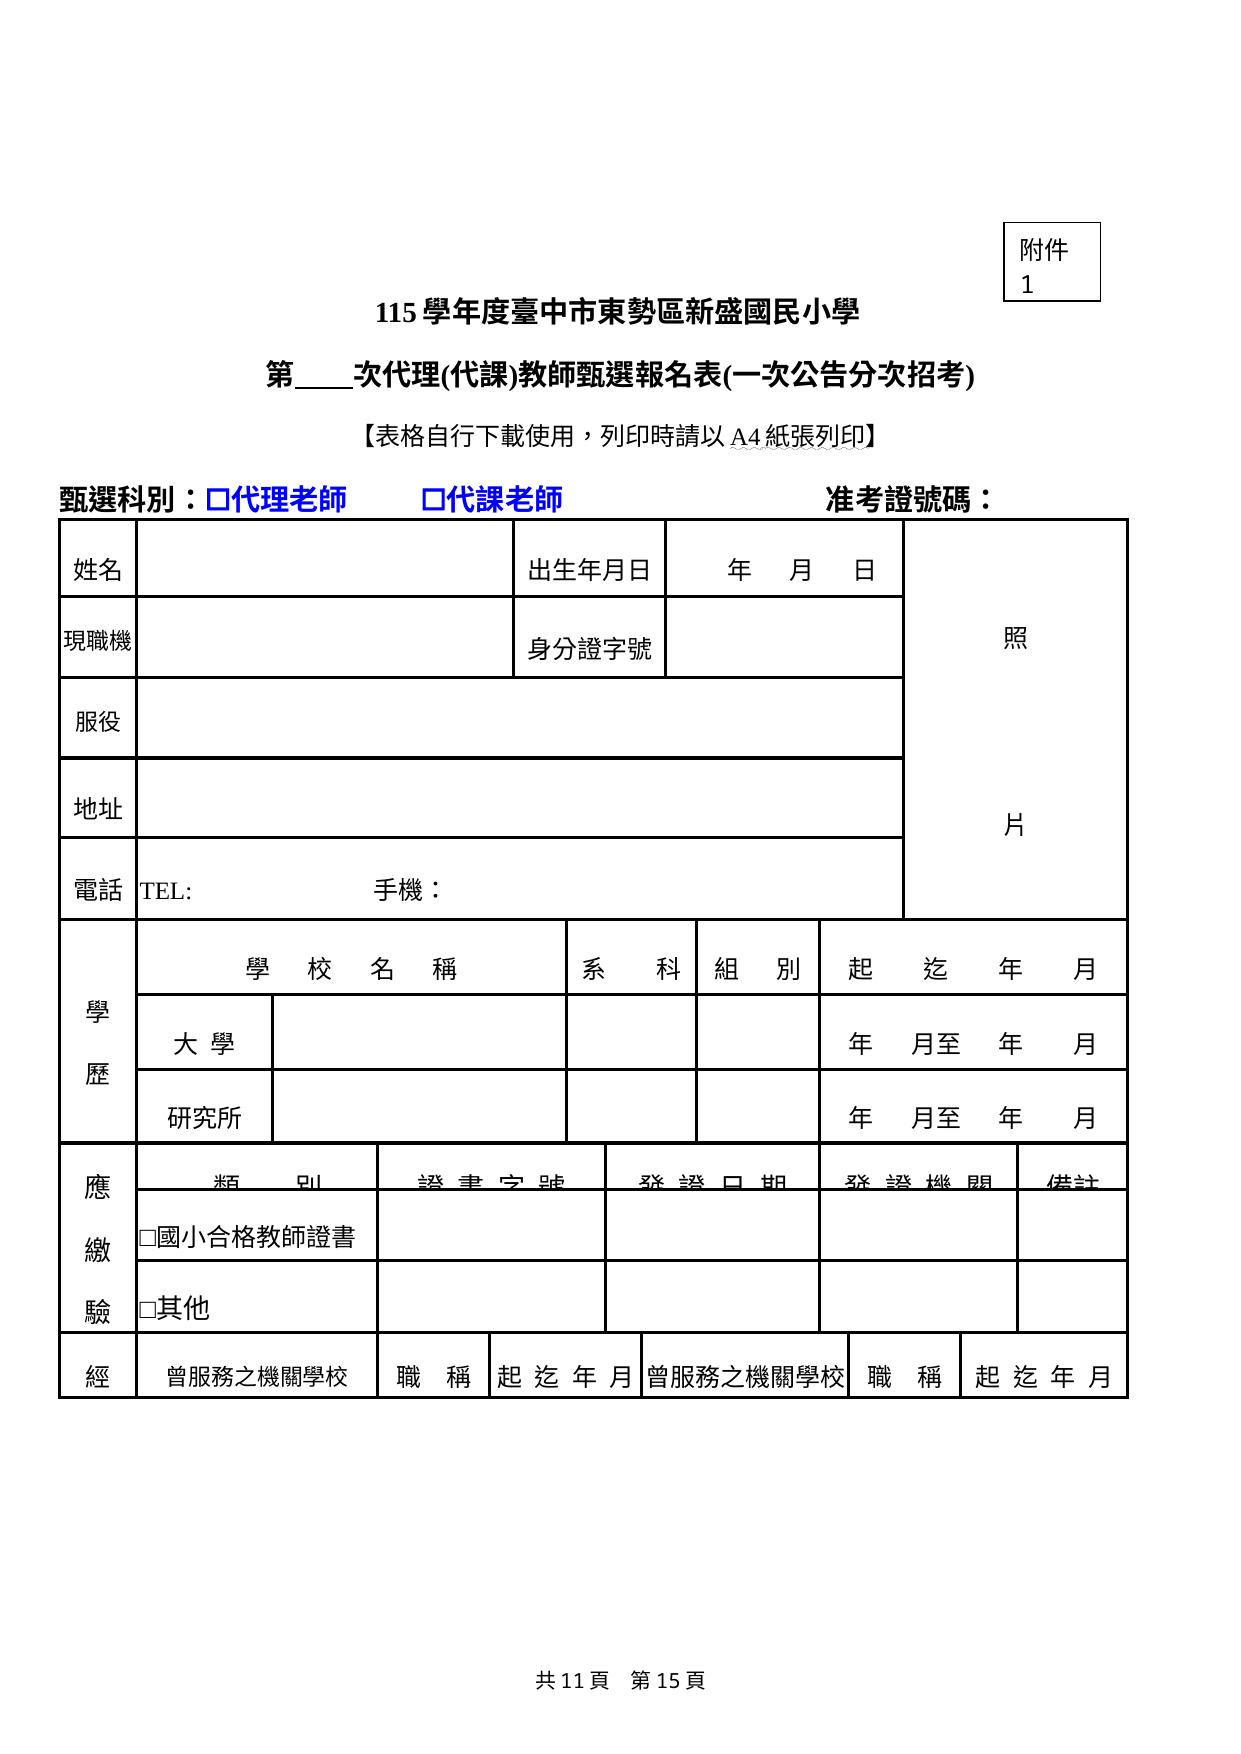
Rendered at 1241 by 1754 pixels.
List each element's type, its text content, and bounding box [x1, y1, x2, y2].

table_cell 曾服務之機關學校 [643, 1334, 847, 1396]
table_cell 職 稱 [850, 1334, 959, 1396]
table_cell [138, 598, 512, 676]
table_cell [568, 996, 695, 1068]
table_cell [698, 996, 818, 1068]
table_cell 應 繳 驗 證 件 [61, 1145, 135, 1331]
table_cell 學 校 名 稱 [138, 921, 565, 993]
table_cell 服役 情形 [61, 679, 135, 756]
table_cell □國小合格教師證書 [138, 1191, 376, 1258]
text 115學年度臺中市東勢區新盛國民小學 [1005, 223, 1100, 300]
table_cell [821, 1262, 1016, 1331]
text 附件1 [1019, 231, 1085, 293]
table_cell [667, 598, 902, 676]
table_cell 起 迄 年 月 [491, 1334, 640, 1396]
table_cell [1019, 1191, 1126, 1258]
table_cell 研究所 [138, 1071, 271, 1141]
table_header 年 月 日 [667, 521, 902, 595]
table_cell [566, 1262, 604, 1331]
table_cell 起 迄 年 月 [821, 921, 1126, 993]
table_cell 發 證 日 期 [607, 1145, 818, 1188]
table_cell [566, 1191, 604, 1258]
table_cell [607, 1262, 818, 1331]
table_cell [698, 1071, 818, 1141]
table_cell 證 書 字 號 [379, 1145, 604, 1188]
table_cell 地址 [61, 760, 135, 836]
table_cell 起 迄 年 月 [962, 1334, 1126, 1396]
table_cell [138, 760, 902, 836]
table_cell 備註 [1019, 1145, 1126, 1188]
table_cell [274, 996, 565, 1068]
table_cell 大 學 [138, 996, 271, 1068]
table_cell [274, 1071, 565, 1141]
table_cell 電話 [61, 839, 135, 918]
table_cell 身分證字號 [515, 598, 664, 676]
table_cell 系 科 [568, 921, 695, 993]
table_cell □免役 □役畢 □服役中 [138, 679, 902, 756]
table_cell [379, 1262, 566, 1331]
table_cell TEL: 手機： [138, 839, 902, 918]
table_cell 年 月至 年 月 [821, 1071, 1126, 1141]
table_cell 類 別 [138, 1145, 376, 1188]
table_cell 現職機關學校 [61, 598, 135, 676]
table_header 出生年月日 [515, 521, 664, 595]
table_cell 年 月至 年 月 [821, 996, 1126, 1068]
table_cell 發 證 機 關 [821, 1145, 1016, 1188]
table_cell [1019, 1262, 1126, 1331]
text 甄選科別：代理老師 代課老師 准考證號碼： [59, 456, 1181, 518]
table_cell 學 歷 [61, 921, 135, 1141]
table_cell □其他 [138, 1262, 376, 1331]
table_header 照 片 [905, 521, 1126, 918]
table_cell [568, 1071, 695, 1141]
table_header 姓名 [61, 521, 135, 595]
table_header [138, 521, 512, 595]
table_cell [607, 1191, 818, 1258]
text 115學年度臺中市東勢區新盛國民小學 [59, 268, 1181, 331]
table_cell 職 稱 [379, 1334, 488, 1396]
table_cell [821, 1191, 1016, 1258]
text 【表格自行下載使用，列印時請以A4紙張列印】 [59, 393, 1181, 456]
text 第 次代理(代課)教師甄選報名表(一次公告分次招考) [59, 331, 1181, 393]
table_cell [379, 1191, 566, 1258]
table_cell 組 別 [698, 921, 818, 993]
table_cell 經 [61, 1334, 135, 1396]
table_cell 曾服務之機關學校 [138, 1334, 376, 1396]
